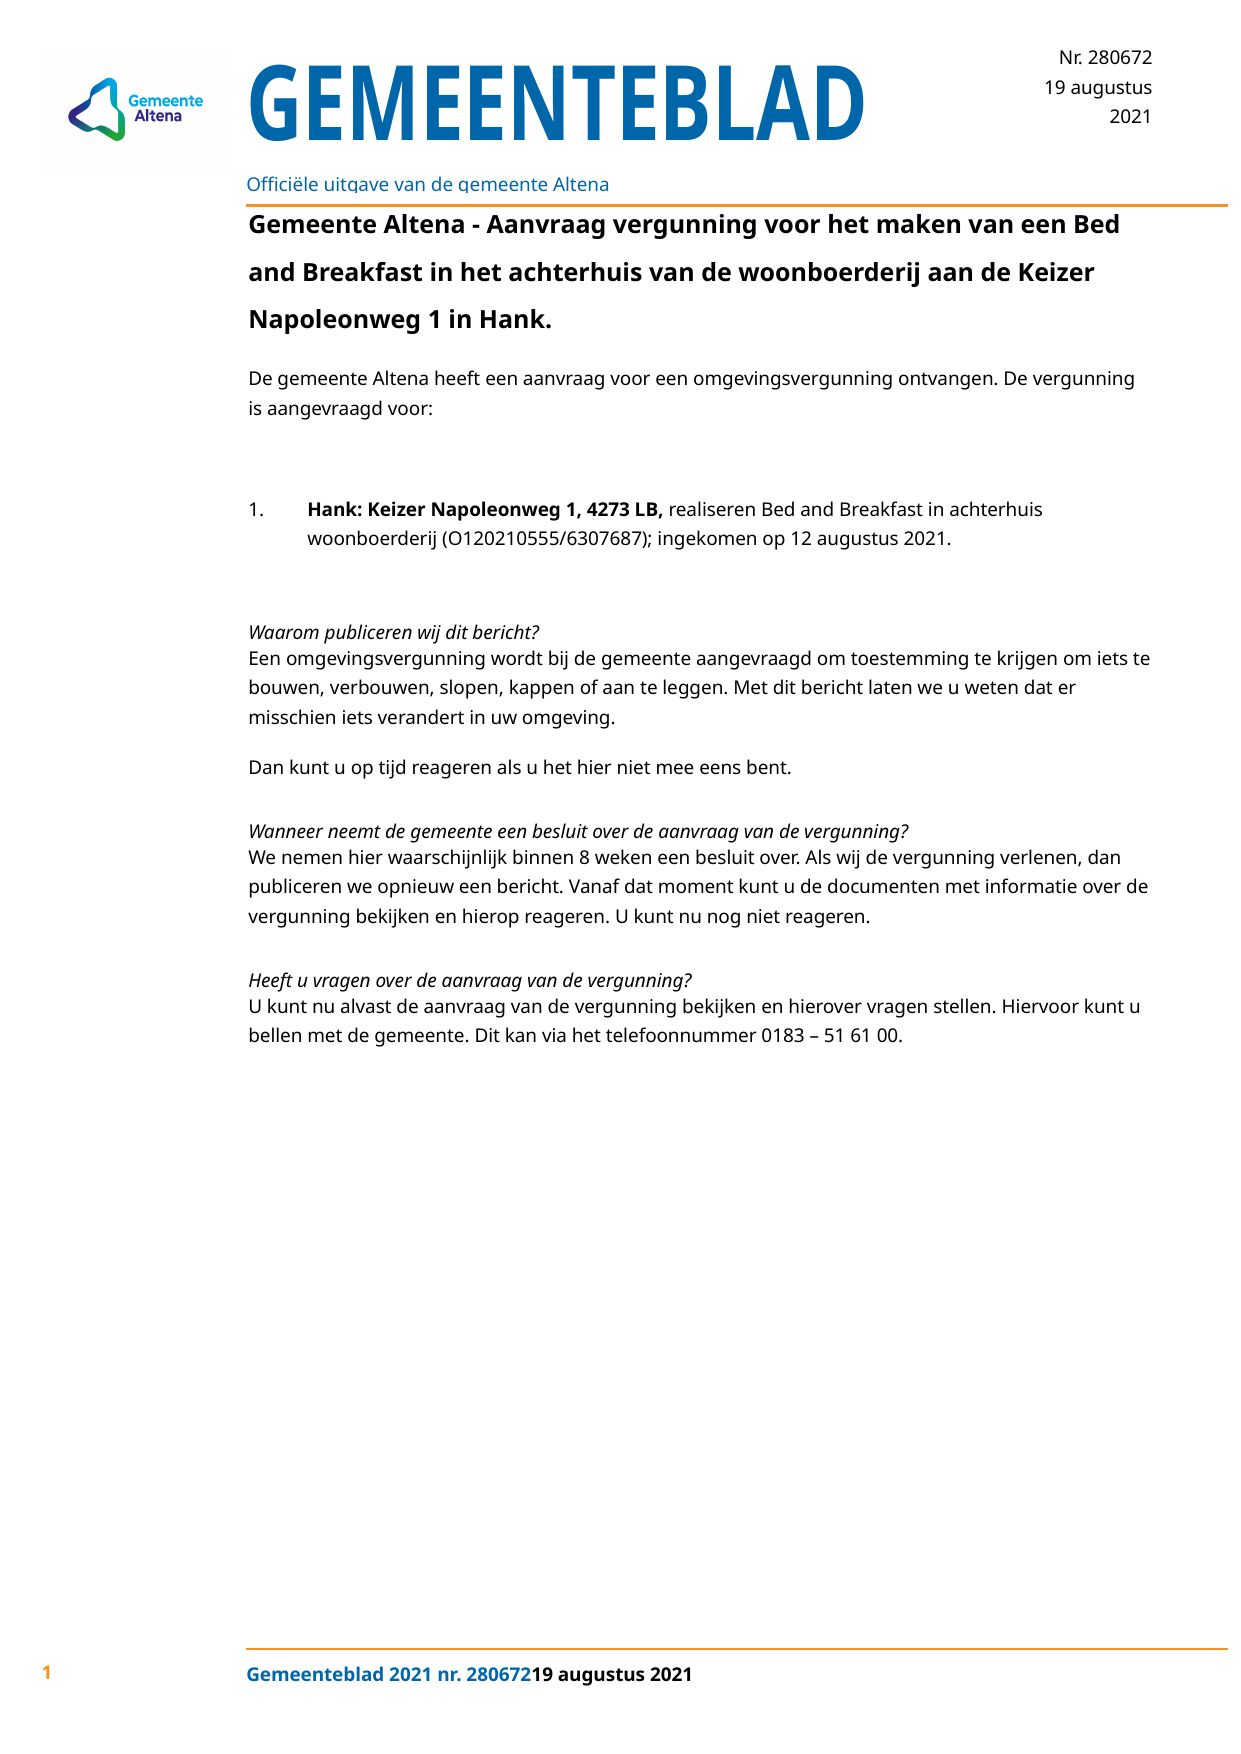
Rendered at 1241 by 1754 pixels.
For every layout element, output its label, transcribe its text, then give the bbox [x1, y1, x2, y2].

text Waarom publiceren wij dit bericht? [248, 619, 1152, 645]
text U kunt nu alvast de aanvraag van de vergunning bekijken en hierover vragen stellen. Hiervoor kunt u bellen met de gemeente. Dit kan via het telefoonnummer 0183 – 51 61 00. [248, 993, 1152, 1048]
text Dan kunt u op tijd reageren als u het hier niet mee eens bent. [248, 754, 1152, 780]
text Heeft u vragen over de aanvraag van de vergunning? [248, 967, 1152, 993]
text Wanneer neemt de gemeente een besluit over de aanvraag van de vergunning? [248, 818, 1152, 844]
text We nemen hier waarschijnlijk binnen 8 weken een besluit over. Als wij de vergunning verlenen, dan publiceren we opnieuw een bericht. Vanaf dat moment kunt u de documenten met informatie over de vergunning bekijken en hierop reageren. U kunt nu nog niet reageren. [248, 844, 1152, 929]
list Hank: Keizer Napoleonweg 1, 4273 LB, realiseren Bed and Breakfast in achterhuis woonboerderij (O120210555/6307687); ingekomen op 12 augustus 2021. [248, 496, 1152, 551]
picture [41, 47, 231, 172]
text Gemeente Altena - Aanvraag vergunning voor het maken van een Bed and Breakfast in het achterhuis van de woonboerderij aan de Keizer Napoleonweg 1 in Hank. [248, 207, 1152, 336]
text De gemeente Altena heeft een aanvraag voor een omgevingsvergunning ontvangen. De vergunning is aangevraagd voor: [248, 366, 1152, 421]
text Een omgevingsvergunning wordt bij de gemeente aangevraagd om toestemming te krijgen om iets te bouwen, verbouwen, slopen, kappen of aan te leggen. Met dit bericht laten we u weten dat er misschien iets verandert in uw omgeving. [248, 645, 1152, 730]
